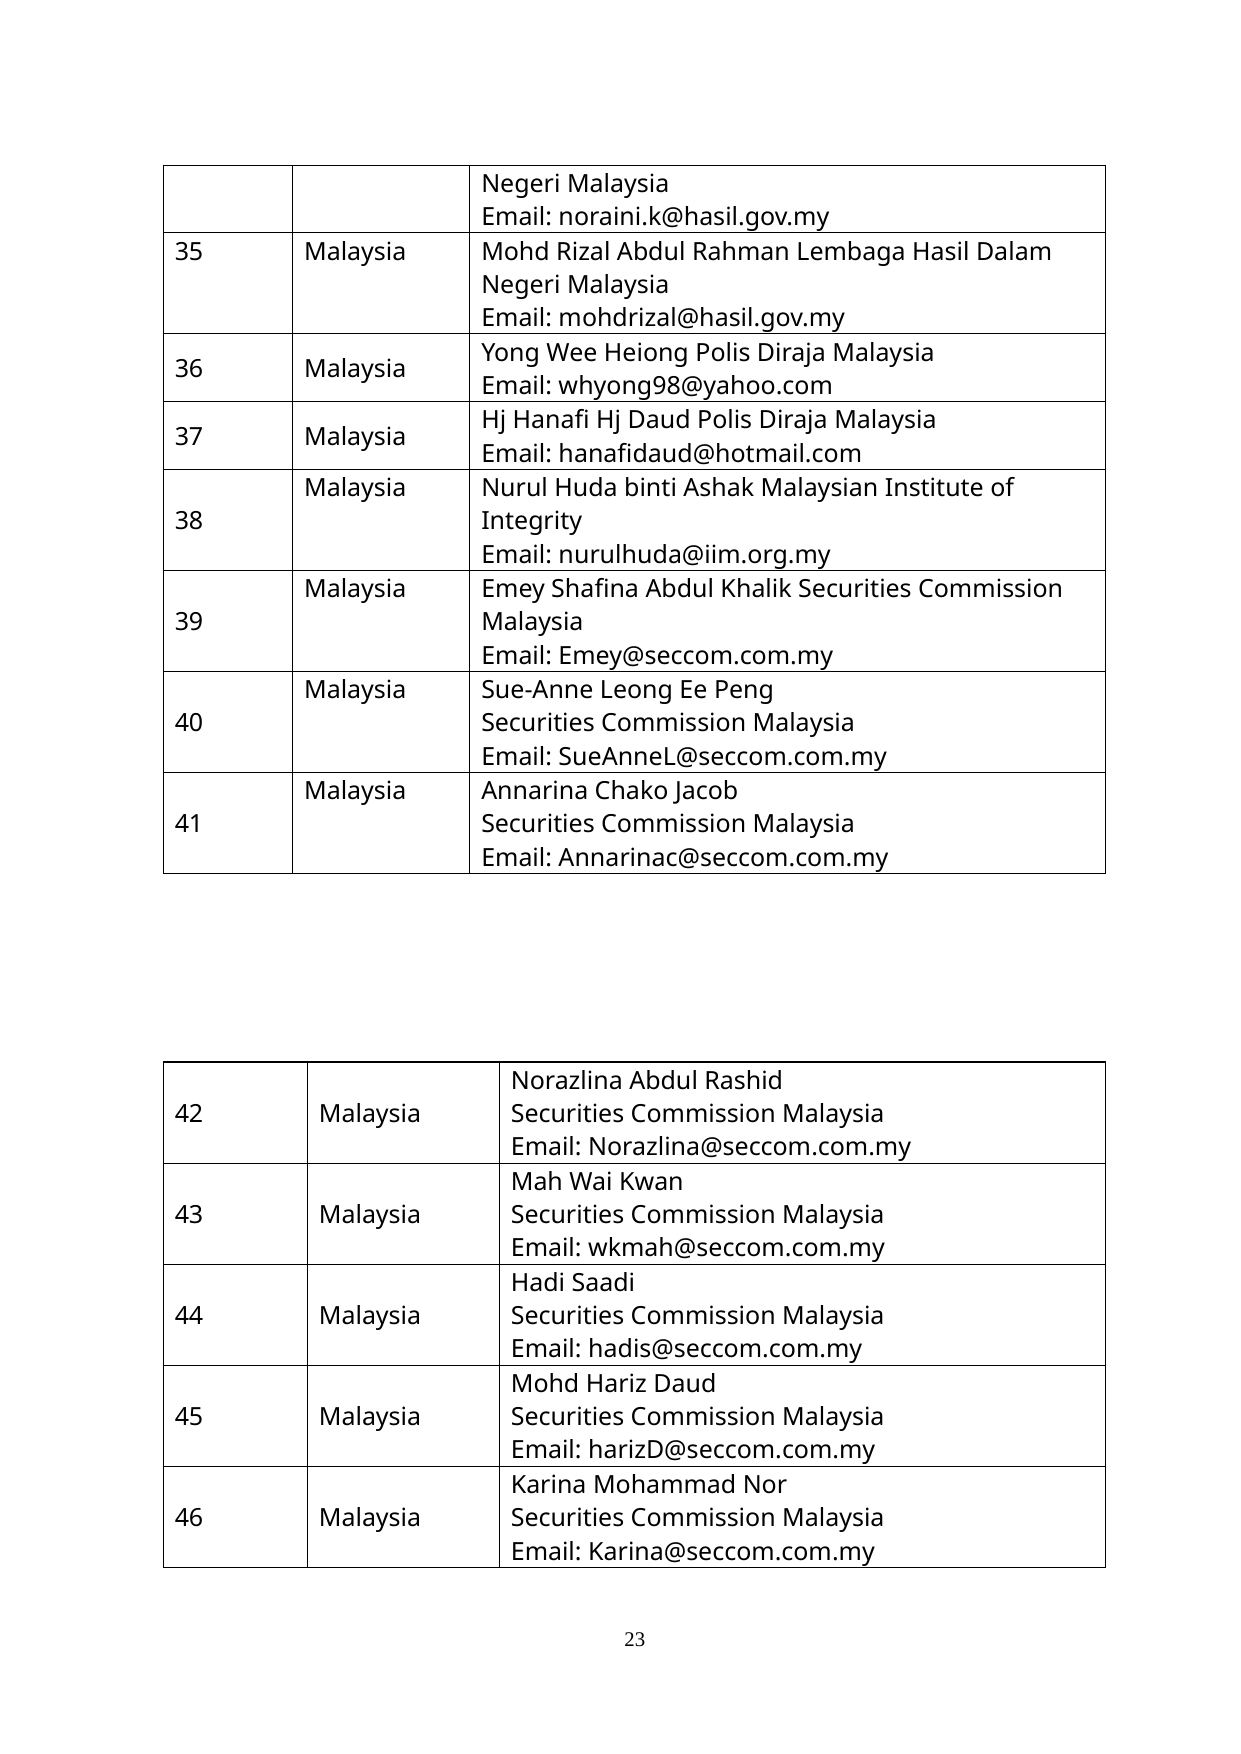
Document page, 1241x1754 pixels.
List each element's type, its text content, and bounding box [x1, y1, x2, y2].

table_cell 41 [164, 773, 292, 873]
table_cell Malaysia [293, 672, 469, 772]
table_cell 37 [164, 402, 292, 469]
table_cell 45 [164, 1366, 307, 1466]
table_cell 43 [164, 1164, 307, 1263]
table_cell 35 [164, 233, 292, 333]
table_cell Mohd Rizal Abdul Rahman Lembaga Hasil Dalam Negeri Malaysia Email: mohdrizal@hasil.gov.my [470, 233, 1105, 333]
table_cell Mah Wai Kwan Securities Commission Malaysia Email: wkmah@seccom.com.my [500, 1164, 1105, 1263]
table_cell Annarina Chako Jacob Securities Commission Malaysia Email: Annarinac@seccom.com.my [470, 773, 1105, 873]
table_cell Yong Wee Heiong Polis Diraja Malaysia Email: whyong98@yahoo.com [470, 334, 1105, 401]
table_cell Nurul Huda binti Ashak Malaysian Institute of Integrity Email: nurulhuda@iim.org.my [470, 470, 1105, 570]
table_cell 40 [164, 672, 292, 772]
table_cell 36 [164, 334, 292, 401]
table_cell Karina Mohammad Nor Securities Commission Malaysia Email: Karina@seccom.com.my [500, 1467, 1105, 1567]
table_cell 44 [164, 1265, 307, 1364]
table_cell Malaysia [293, 402, 469, 469]
table_header 42 [164, 1063, 307, 1162]
table_cell Malaysia [308, 1366, 499, 1466]
table_cell [293, 166, 469, 232]
table_cell Hadi Saadi Securities Commission Malaysia Email: hadis@seccom.com.my [500, 1265, 1105, 1364]
table_cell Malaysia [308, 1164, 499, 1263]
table_header Norazlina Abdul Rashid Securities Commission Malaysia Email: Norazlina@seccom.com.my [500, 1063, 1105, 1162]
table_cell Emey Shafina Abdul Khalik Securities Commission Malaysia Email: Emey@seccom.com.my [470, 571, 1105, 671]
table_cell 46 [164, 1467, 307, 1567]
table_cell Malaysia [293, 233, 469, 333]
table_cell Malaysia [293, 571, 469, 671]
table_cell Sue-Anne Leong Ee Peng Securities Commission Malaysia Email: SueAnneL@seccom.com.my [470, 672, 1105, 772]
table_cell Malaysia [293, 334, 469, 401]
table_cell Malaysia [293, 470, 469, 570]
table_cell Hj Hanafi Hj Daud Polis Diraja Malaysia Email: hanafidaud@hotmail.com [470, 402, 1105, 469]
table_header Malaysia [308, 1063, 499, 1162]
table_cell Malaysia [293, 773, 469, 873]
table_cell Malaysia [308, 1467, 499, 1567]
table_cell Negeri Malaysia Email: noraini.k@hasil.gov.my [470, 166, 1105, 232]
table_cell 39 [164, 571, 292, 671]
table_cell 38 [164, 470, 292, 570]
table_cell Malaysia [308, 1265, 499, 1364]
table_cell Mohd Hariz Daud Securities Commission Malaysia Email: harizD@seccom.com.my [500, 1366, 1105, 1466]
table_cell [164, 166, 292, 232]
